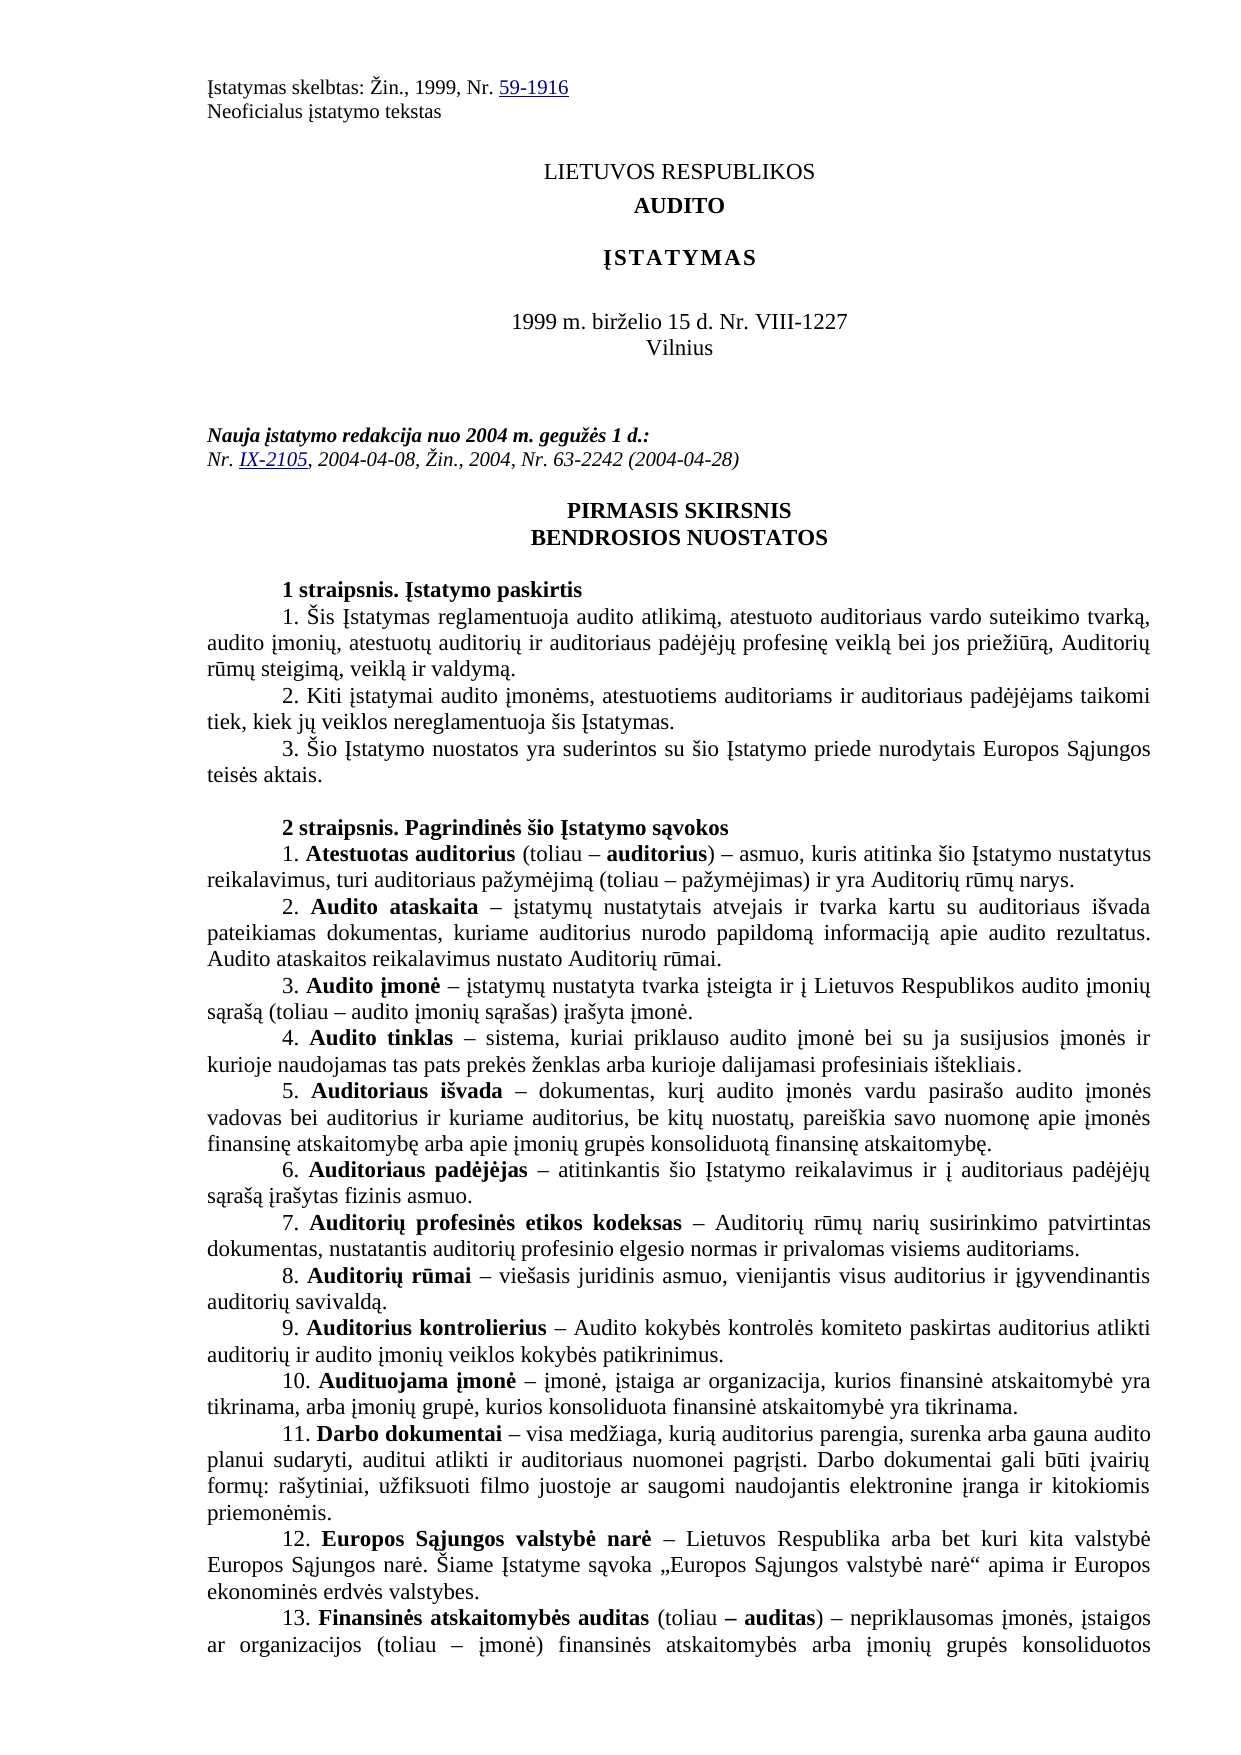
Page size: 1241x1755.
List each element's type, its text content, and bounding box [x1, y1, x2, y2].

text 3. Audito įmonė – įstatymų nustatyta tvarka įsteigta ir į Lietuvos Respublikos audito įmonių sąrašą (toliau – audito įmonių sąrašas) įrašyta įmonė. [207, 972, 1152, 1024]
text 3. Šio Įstatymo nuostatos yra suderintos su šio Įstatymo priede nurodytais Europos Sąjungos teisės aktais. [207, 734, 1152, 787]
text Įstatymas skelbtas: Žin., 1999, Nr. 59-1916 [207, 75, 1152, 99]
text 4. Audito tinklas – sistema, kuriai priklauso audito įmonė bei su ja susijusios įmonės ir kurioje naudojamas tas pats prekės ženklas arba kurioje dalijamasi profesiniais ištekliais. [207, 1024, 1152, 1077]
text 13. Finansinės atskaitomybės auditas (toliau – auditas) – nepriklausomas įmonės, įstaigos ar organizacijos (toliau – įmonė) finansinės atskaitomybės arba įmonių grupės konsoliduotos [207, 1604, 1152, 1657]
text Nauja įstatymo redakcija nuo 2004 m. gegužės 1 d.: [207, 423, 1152, 447]
text 2 straipsnis. Pagrindinės šio Įstatymo sąvokos [207, 814, 1152, 840]
text 2. Audito ataskaita – įstatymų nustatytais atvejais ir tvarka kartu su auditoriaus išvada pateikiamas dokumentas, kuriame auditorius nurodo papildomą informaciją apie audito rezultatus. Audito ataskaitos reikalavimus nustato Auditorių rūmai. [207, 893, 1152, 972]
text 1. Atestuotas auditorius (toliau – auditorius) – asmuo, kuris atitinka šio Įstatymo nustatytus reikalavimus, turi auditoriaus pažymėjimą (toliau – pažymėjimas) ir yra Auditorių rūmų narys. [207, 840, 1152, 893]
text ĮSTATYMAS [207, 244, 1152, 270]
text 11. Darbo dokumentai – visa medžiaga, kurią auditorius parengia, surenka arba gauna audito planui sudaryti, auditui atlikti ir auditoriaus nuomonei pagrįsti. Darbo dokumentai gali būti įvairių formų: rašytiniai, užfiksuoti filmo juostoje ar saugomi naudojantis elektronine įranga ir kitokiomis priemonėmis. [207, 1420, 1152, 1525]
text Nr. IX-2105, 2004-04-08, Žin., 2004, Nr. 63-2242 (2004-04-28) [207, 447, 1152, 471]
text 7. Auditorių profesinės etikos kodeksas – Auditorių rūmų narių susirinkimo patvirtintas dokumentas, nustatantis auditorių profesinio elgesio normas ir privalomas visiems auditoriams. [207, 1209, 1152, 1262]
text 1999 m. birželio 15 d. Nr. VIII-1227 Vilnius [207, 308, 1152, 360]
text 12. Europos Sąjungos valstybė narė – Lietuvos Respublika arba bet kuri kita valstybė Europos Sąjungos narė. Šiame Įstatyme sąvoka „Europos Sąjungos valstybė narė“ apima ir Europos ekonominės erdvės valstybes. [207, 1525, 1152, 1604]
text 5. Auditoriaus išvada – dokumentas, kurį audito įmonės vardu pasirašo audito įmonės vadovas bei auditorius ir kuriame auditorius, be kitų nuostatų, pareiškia savo nuomonę apie įmonės finansinę atskaitomybę arba apie įmonių grupės konsoliduotą finansinę atskaitomybę. [207, 1077, 1152, 1156]
text 9. Auditorius kontrolierius – Audito kokybės kontrolės komiteto paskirtas auditorius atlikti auditorių ir audito įmonių veiklos kokybės patikrinimus. [207, 1314, 1152, 1367]
text 10. Audituojama įmonė – įmonė, įstaiga ar organizacija, kurios finansinė atskaitomybė yra tikrinama, arba įmonių grupė, kurios konsoliduota finansinė atskaitomybė yra tikrinama. [207, 1367, 1152, 1420]
text 2. Kiti įstatymai audito įmonėms, atestuotiems auditoriams ir auditoriaus padėjėjams taikomi tiek, kiek jų veiklos nereglamentuoja šis Įstatymas. [207, 682, 1152, 734]
text LIETUVOS RESPUBLIKOS [207, 158, 1152, 184]
text Neoficialus įstatymo tekstas [207, 99, 1152, 123]
text 1. Šis Įstatymas reglamentuoja audito atlikimą, atestuoto auditoriaus vardo suteikimo tvarką, audito įmonių, atestuotų auditorių ir auditoriaus padėjėjų profesinę veiklą bei jos priežiūrą, Auditorių rūmų steigimą, veiklą ir valdymą. [207, 603, 1152, 682]
text AUDITO [207, 192, 1152, 219]
text 6. Auditoriaus padėjėjas – atitinkantis šio Įstatymo reikalavimus ir į auditoriaus padėjėjų sąrašą įrašytas fizinis asmuo. [207, 1156, 1152, 1209]
text 1 straipsnis. Įstatymo paskirtis [207, 576, 1154, 603]
text BENDROSIOS NUOSTATOS [207, 524, 1152, 550]
text PIRMASIS SKIRSNIS [207, 497, 1152, 524]
text 8. Auditorių rūmai – viešasis juridinis asmuo, vienijantis visus auditorius ir įgyvendinantis auditorių savivaldą. [207, 1262, 1152, 1314]
